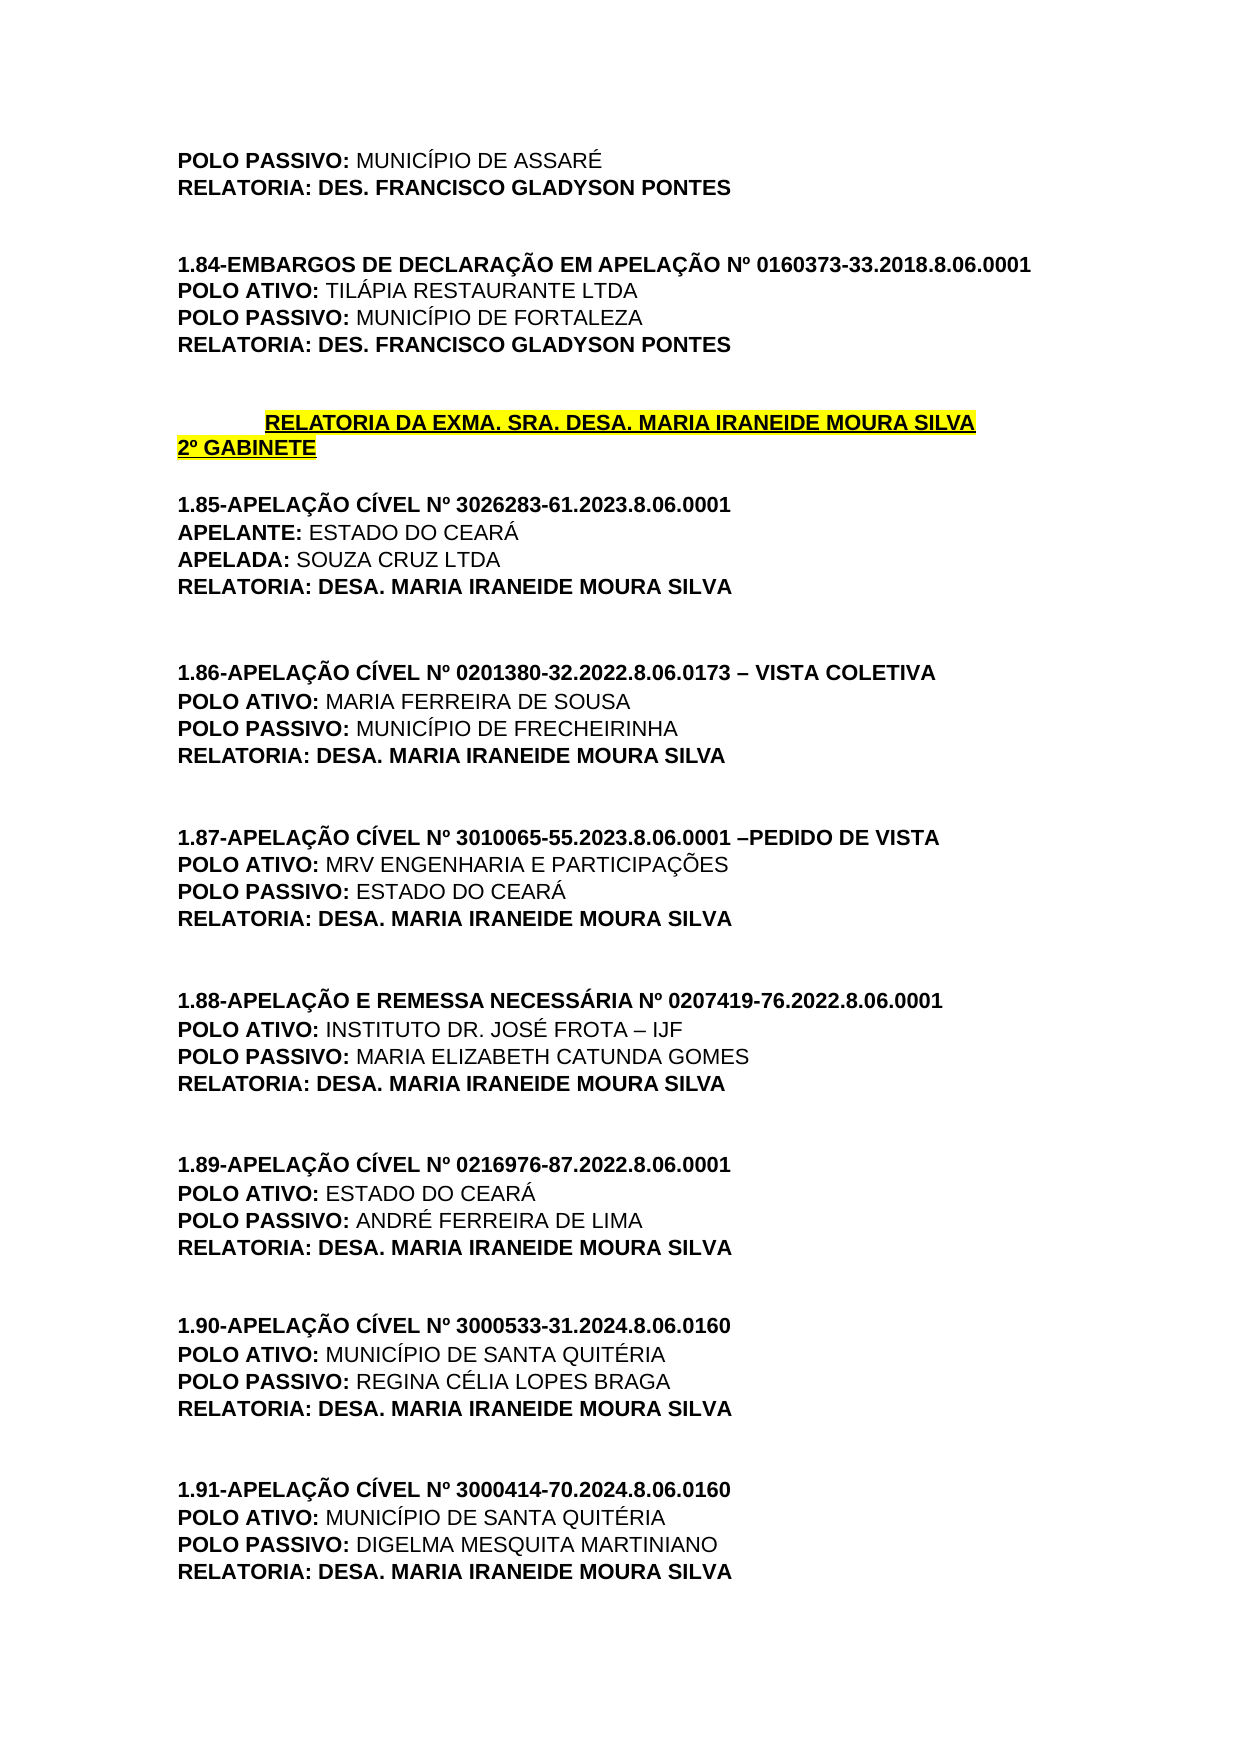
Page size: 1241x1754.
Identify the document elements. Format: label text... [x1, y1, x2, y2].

text POLO ATIVO: MRV ENGENHARIA E PARTICIPAÇÕES [177, 852, 1063, 877]
text RELATORIA: DES. FRANCISCO GLADYSON PONTES [177, 332, 1063, 357]
text POLO PASSIVO: ANDRÉ FERREIRA DE LIMA [177, 1208, 1063, 1233]
text RELATORIA: DESA. MARIA IRANEIDE MOURA SILVA [177, 743, 1063, 768]
text POLO PASSIVO: REGINA CÉLIA LOPES BRAGA [177, 1369, 1063, 1394]
text 1.89-APELAÇÃO CÍVEL Nº 0216976-87.2022.8.06.0001 [177, 1152, 1063, 1177]
text RELATORIA: DESA. MARIA IRANEIDE MOURA SILVA [177, 1396, 1063, 1421]
text POLO ATIVO: ESTADO DO CEARÁ [177, 1181, 1063, 1206]
text POLO ATIVO: MARIA FERREIRA DE SOUSA [177, 689, 1063, 714]
text POLO PASSIVO: ESTADO DO CEARÁ [177, 879, 1063, 904]
text APELANTE: ESTADO DO CEARÁ [177, 519, 1063, 544]
text 1.84-EMBARGOS DE DECLARAÇÃO EM APELAÇÃO Nº 0160373-33.2018.8.06.0001 [177, 252, 1063, 278]
text 1.85-APELAÇÃO CÍVEL Nº 3026283-61.2023.8.06.0001 [177, 492, 1063, 517]
text POLO PASSIVO: DIGELMA MESQUITA MARTINIANO [177, 1532, 1063, 1557]
text RELATORIA: DESA. MARIA IRANEIDE MOURA SILVA [177, 1559, 1063, 1584]
text RELATORIA: DESA. MARIA IRANEIDE MOURA SILVA [177, 906, 1063, 931]
text RELATORIA: DESA. MARIA IRANEIDE MOURA SILVA [177, 574, 1063, 599]
text POLO ATIVO: MUNICÍPIO DE SANTA QUITÉRIA [177, 1342, 1063, 1367]
text POLO ATIVO: TILÁPIA RESTAURANTE LTDA [177, 278, 1063, 303]
text POLO PASSIVO: MUNICÍPIO DE FRECHEIRINHA [177, 716, 1063, 741]
text 2º GABINETE [177, 435, 1063, 460]
text 1.88-APELAÇÃO E REMESSA NECESSÁRIA Nº 0207419-76.2022.8.06.0001 [177, 987, 1063, 1013]
text RELATORIA: DESA. MARIA IRANEIDE MOURA SILVA [177, 1071, 1063, 1096]
text 1.87-APELAÇÃO CÍVEL Nº 3010065-55.2023.8.06.0001 –PEDIDO DE VISTA [177, 824, 1063, 850]
text 1.91-APELAÇÃO CÍVEL Nº 3000414-70.2024.8.06.0160 [177, 1477, 1063, 1503]
text POLO ATIVO: INSTITUTO DR. JOSÉ FROTA – IJF [177, 1016, 1063, 1042]
text RELATORIA: DES. FRANCISCO GLADYSON PONTES [177, 175, 1063, 200]
text 1.90-APELAÇÃO CÍVEL Nº 3000533-31.2024.8.06.0160 [177, 1313, 1063, 1338]
text RELATORIA: DESA. MARIA IRANEIDE MOURA SILVA [177, 1235, 1063, 1261]
text RELATORIA DA EXMA. SRA. DESA. MARIA IRANEIDE MOURA SILVA [177, 409, 1063, 435]
text POLO PASSIVO: MARIA ELIZABETH CATUNDA GOMES [177, 1044, 1063, 1069]
text APELADA: SOUZA CRUZ LTDA [177, 547, 1063, 572]
text POLO ATIVO: MUNICÍPIO DE SANTA QUITÉRIA [177, 1504, 1063, 1530]
text POLO PASSIVO: MUNICÍPIO DE ASSARÉ [177, 148, 1063, 173]
text 1.86-APELAÇÃO CÍVEL Nº 0201380-32.2022.8.06.0173 – VISTA COLETIVA [177, 660, 1063, 685]
text POLO PASSIVO: MUNICÍPIO DE FORTALEZA [177, 305, 1063, 330]
